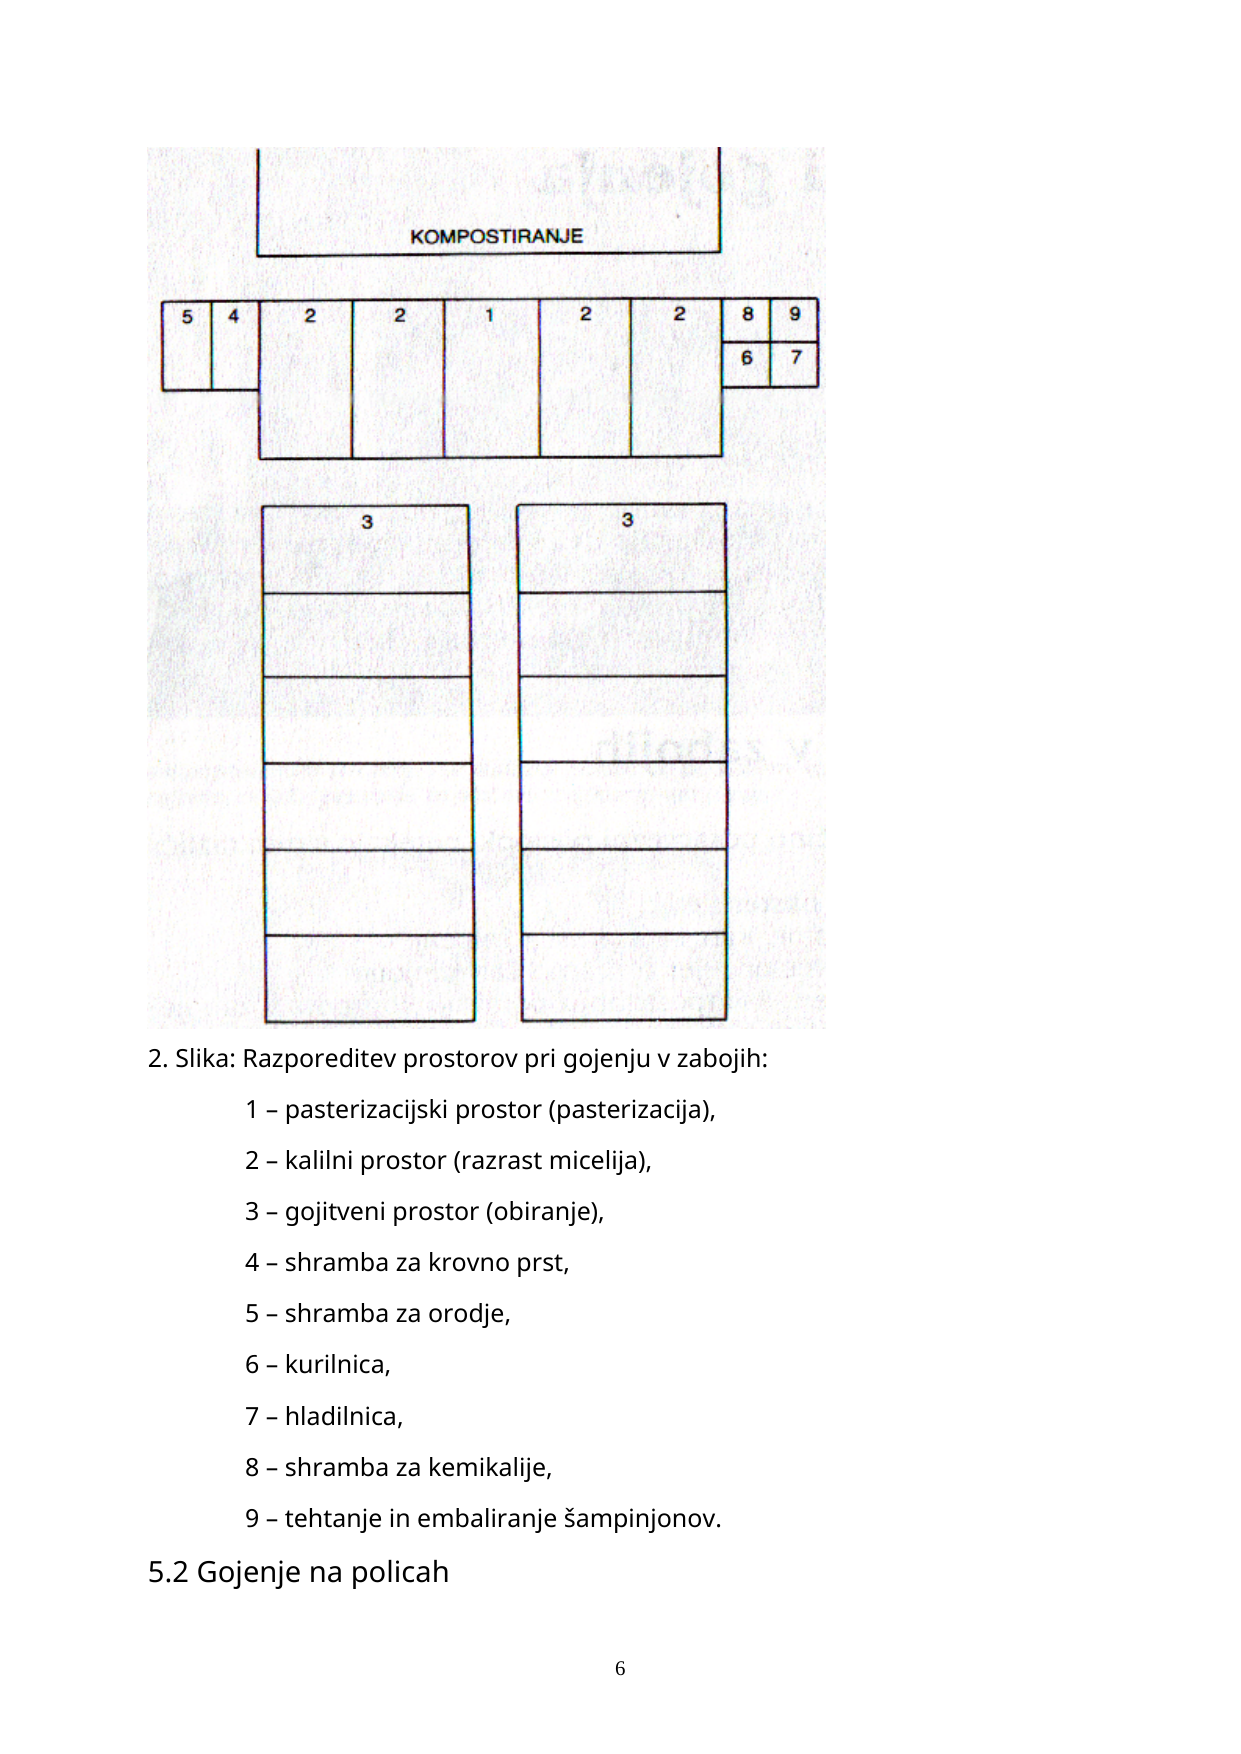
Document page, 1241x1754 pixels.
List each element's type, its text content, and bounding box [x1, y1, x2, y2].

text 6 – kurilnica, [148, 1347, 1093, 1381]
text 1 – pasterizacijski prostor (pasterizacija), [148, 1092, 1093, 1126]
text 8 – shramba za kemikalije, [148, 1449, 1093, 1483]
text 2 – kalilni prostor (razrast micelija), [148, 1143, 1093, 1177]
picture [147, 147, 826, 1029]
text 7 – hladilnica, [148, 1398, 1093, 1432]
text 5 – shramba za orodje, [148, 1296, 1093, 1330]
text 2. Slika: Razporeditev prostorov pri gojenju v zabojih: [148, 1041, 1093, 1075]
text 3 – gojitveni prostor (obiranje), [148, 1194, 1093, 1228]
text 9 – tehtanje in embaliranje šampinjonov. [148, 1500, 1093, 1534]
text 5.2 Gojenje na policah [148, 1551, 1093, 1591]
text 4 – shramba za krovno prst, [148, 1245, 1093, 1279]
